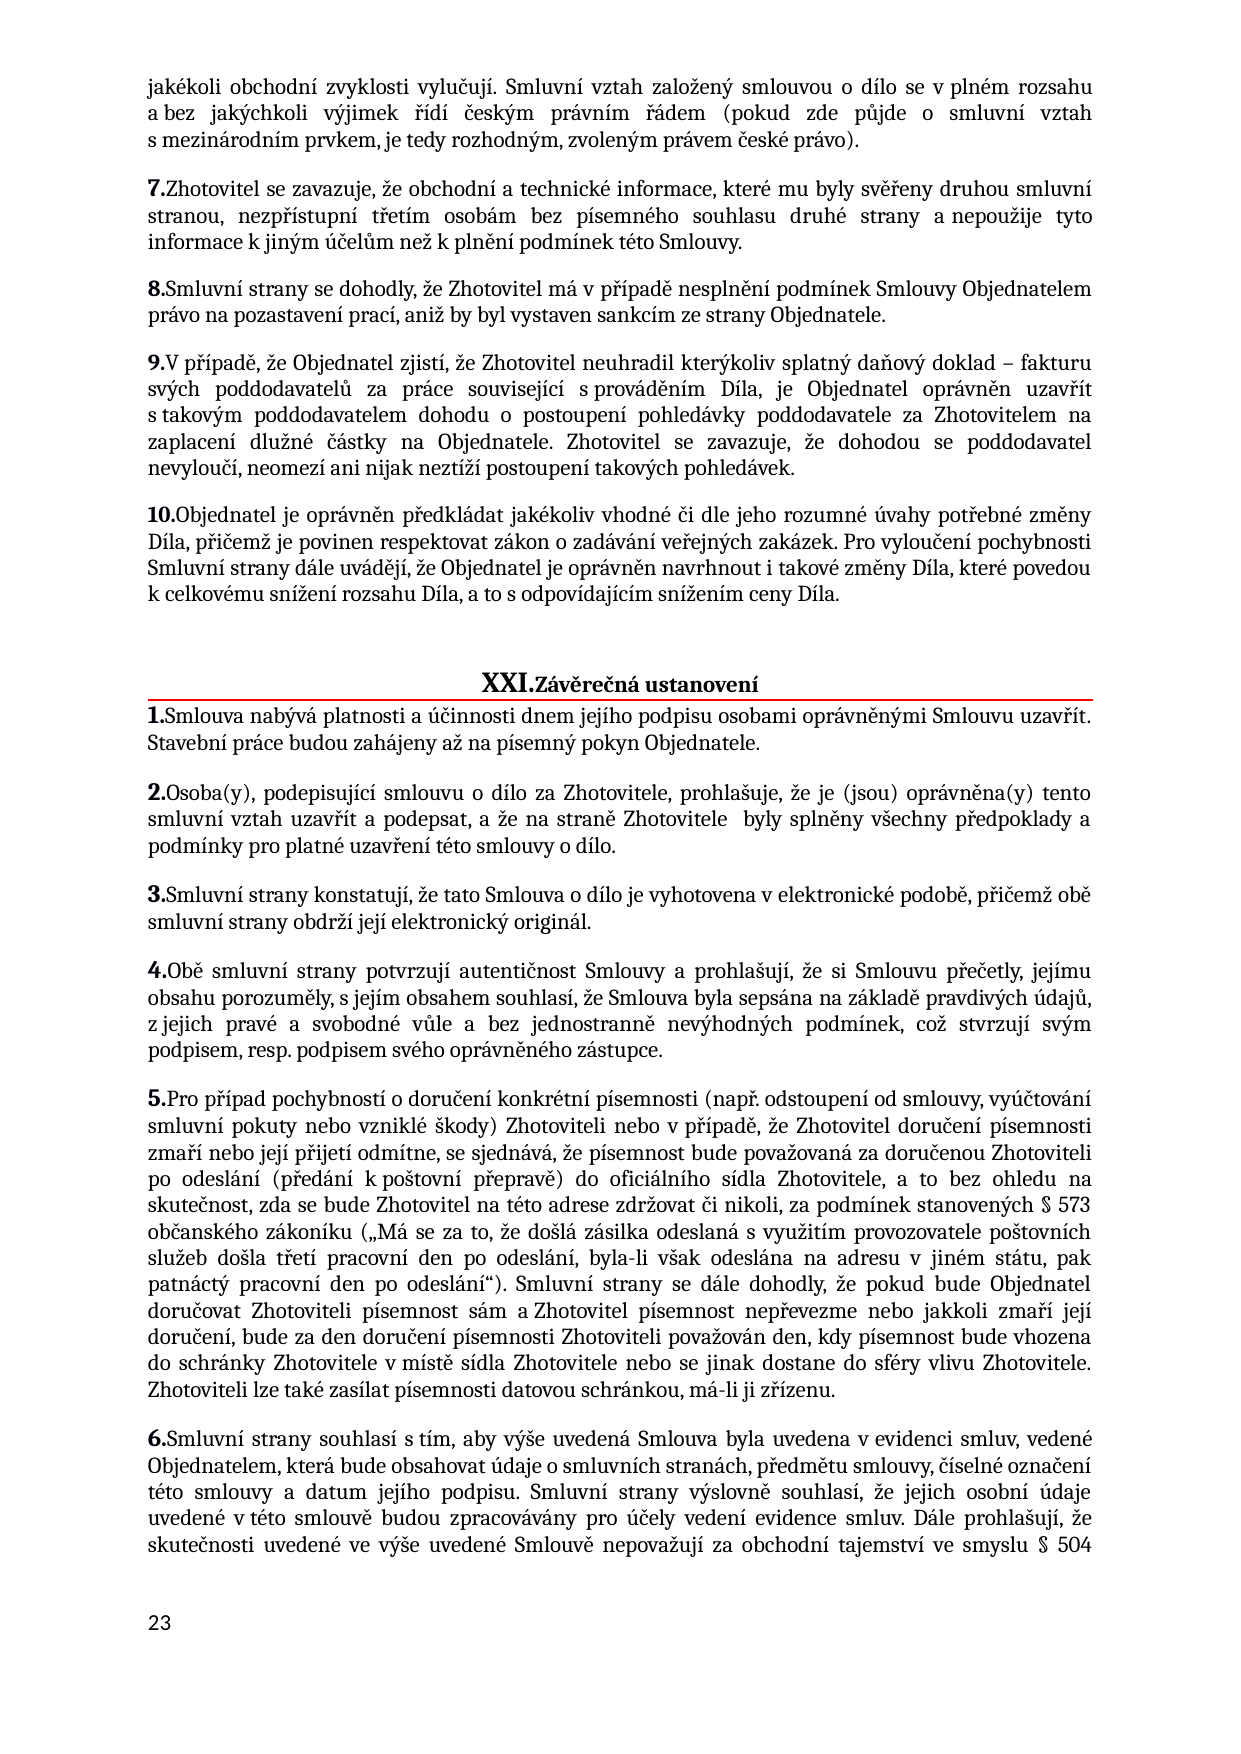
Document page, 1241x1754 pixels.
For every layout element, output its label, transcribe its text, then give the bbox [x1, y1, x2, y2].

subtitle Pro případ pochybností o doručení konkrétní písemnosti (např. odstoupení od smlouvy, vyúčtování smluvní pokuty nebo vzniklé škody) Zhotoviteli nebo v případě, že Zhotovitel doručení písemnosti zmaří nebo její přijetí odmítne, se sjednává, že písemnost bude považovaná za doručenou Zhotoviteli po odeslání (předání k poštovní přepravě) do oficiálního sídla Zhotovitele, a to bez ohledu na skutečnost, zda se bude Zhotovitel na této adrese zdržovat či nikoli, za podmínek stanovených § 573 občanského zákoníku („Má se za to, že došlá zásilka odeslaná s využitím provozovatele poštovních služeb došla třetí pracovní den po odeslání, byla-li však odeslána na adresu v jiném státu, pak patnáctý pracovní den po odeslání“). Smluvní strany se dále dohodly, že pokud bude Objednatel doručovat Zhotoviteli písemnost sám a Zhotovitel písemnost nepřevezme nebo jakkoli zmaří její doručení, bude za den doručení písemnosti Zhotoviteli považován den, kdy písemnost bude vhozena do schránky Zhotovitele v místě sídla Zhotovitele nebo se jinak dostane do sféry vlivu Zhotovitele. Zhotoviteli lze také zasílat písemnosti datovou schránkou, má-li ji zřízenu. [148, 1084, 1093, 1403]
subtitle Objednatel je oprávněn předkládat jakékoliv vhodné či dle jeho rozumné úvahy potřebné změny Díla, přičemž je povinen respektovat zákon o zadávání veřejných zakázek. Pro vyloučení pochybnosti Smluvní strany dále uvádějí, že Objednatel je oprávněn navrhnout i takové změny Díla, které povedou k celkovému snížení rozsahu Díla, a to s odpovídajícím snížením ceny Díla. [148, 502, 1093, 607]
subtitle Obě smluvní strany potvrzují autentičnost Smlouvy a prohlašují, že si Smlouvu přečetly, jejímu obsahu porozuměly, s jejím obsahem souhlasí, že Smlouva byla sepsána na základě pravdivých údajů, z jejich pravé a svobodné vůle a bez jednostranně nevýhodných podmínek, což stvrzují svým podpisem, resp. podpisem svého oprávněného zástupce. [148, 956, 1093, 1063]
subtitle Smluvní strany konstatují, že tato Smlouva o dílo je vyhotovena v elektronické podobě, přičemž obě smluvní strany obdrží její elektronický originál. [148, 880, 1093, 935]
subtitle Smluvní strany souhlasí s tím, aby výše uvedená Smlouva byla uvedena v evidenci smluv, vedené Objednatelem, která bude obsahovat údaje o smluvních stranách, předmětu smlouvy, číselné označení této smlouvy a datum jejího podpisu. Smluvní strany výslovně souhlasí, že jejich osobní údaje uvedené v této smlouvě budou zpracovávány pro účely vedení evidence smluv. Dále prohlašují, že skutečnosti uvedené ve výše uvedené Smlouvě nepovažují za obchodní tajemství ve smyslu § 504 [148, 1424, 1093, 1558]
subtitle Smlouva nabývá platnosti a účinnosti dnem jejího podpisu osobami oprávněnými Smlouvu uzavřít. Stavební práce budou zahájeny až na písemný pokyn Objednatele. [148, 701, 1093, 757]
subtitle Zhotovitel se zavazuje, že obchodní a technické informace, které mu byly svěřeny druhou smluvní stranou, nezpřístupní třetím osobám bez písemného souhlasu druhé strany a nepoužije tyto informace k jiným účelům než k plnění podmínek této Smlouvy. [148, 174, 1093, 255]
subtitle Závěrečná ustanovení [148, 666, 1093, 699]
subtitle Osoba(y), podepisující smlouvu o dílo za Zhotovitele, prohlašuje, že je (jsou) oprávněna(y) tento smluvní vztah uzavřít a podepsat, a že na straně Zhotovitele byly splněny všechny předpoklady a podmínky pro platné uzavření této smlouvy o dílo. [148, 777, 1093, 859]
subtitle Smluvní strany se dohodly, že Zhotovitel má v případě nesplnění podmínek Smlouvy Objednatelem právo na pozastavení prací, aniž by byl vystaven sankcím ze strany Objednatele. [148, 276, 1093, 329]
subtitle jakékoli obchodní zvyklosti vylučují. Smluvní vztah založený smlouvou o dílo se v plném rozsahu a bez jakýchkoli výjimek řídí českým právním řádem (pokud zde půjde o smluvní vztah s mezinárodním prvkem, je tedy rozhodným, zvoleným právem české právo). [148, 74, 1093, 153]
subtitle V případě, že Objednatel zjistí, že Zhotovitel neuhradil kterýkoliv splatný daňový doklad – fakturu svých poddodavatelů za práce související s prováděním Díla, je Objednatel oprávněn uzavřít s takovým poddodavatelem dohodu o postoupení pohledávky poddodavatele za Zhotovitelem na zaplacení dlužné částky na Objednatele. Zhotovitel se zavazuje, že dohodou se poddodavatel nevyloučí, neomezí ani nijak neztíží postoupení takových pohledávek. [148, 349, 1093, 481]
